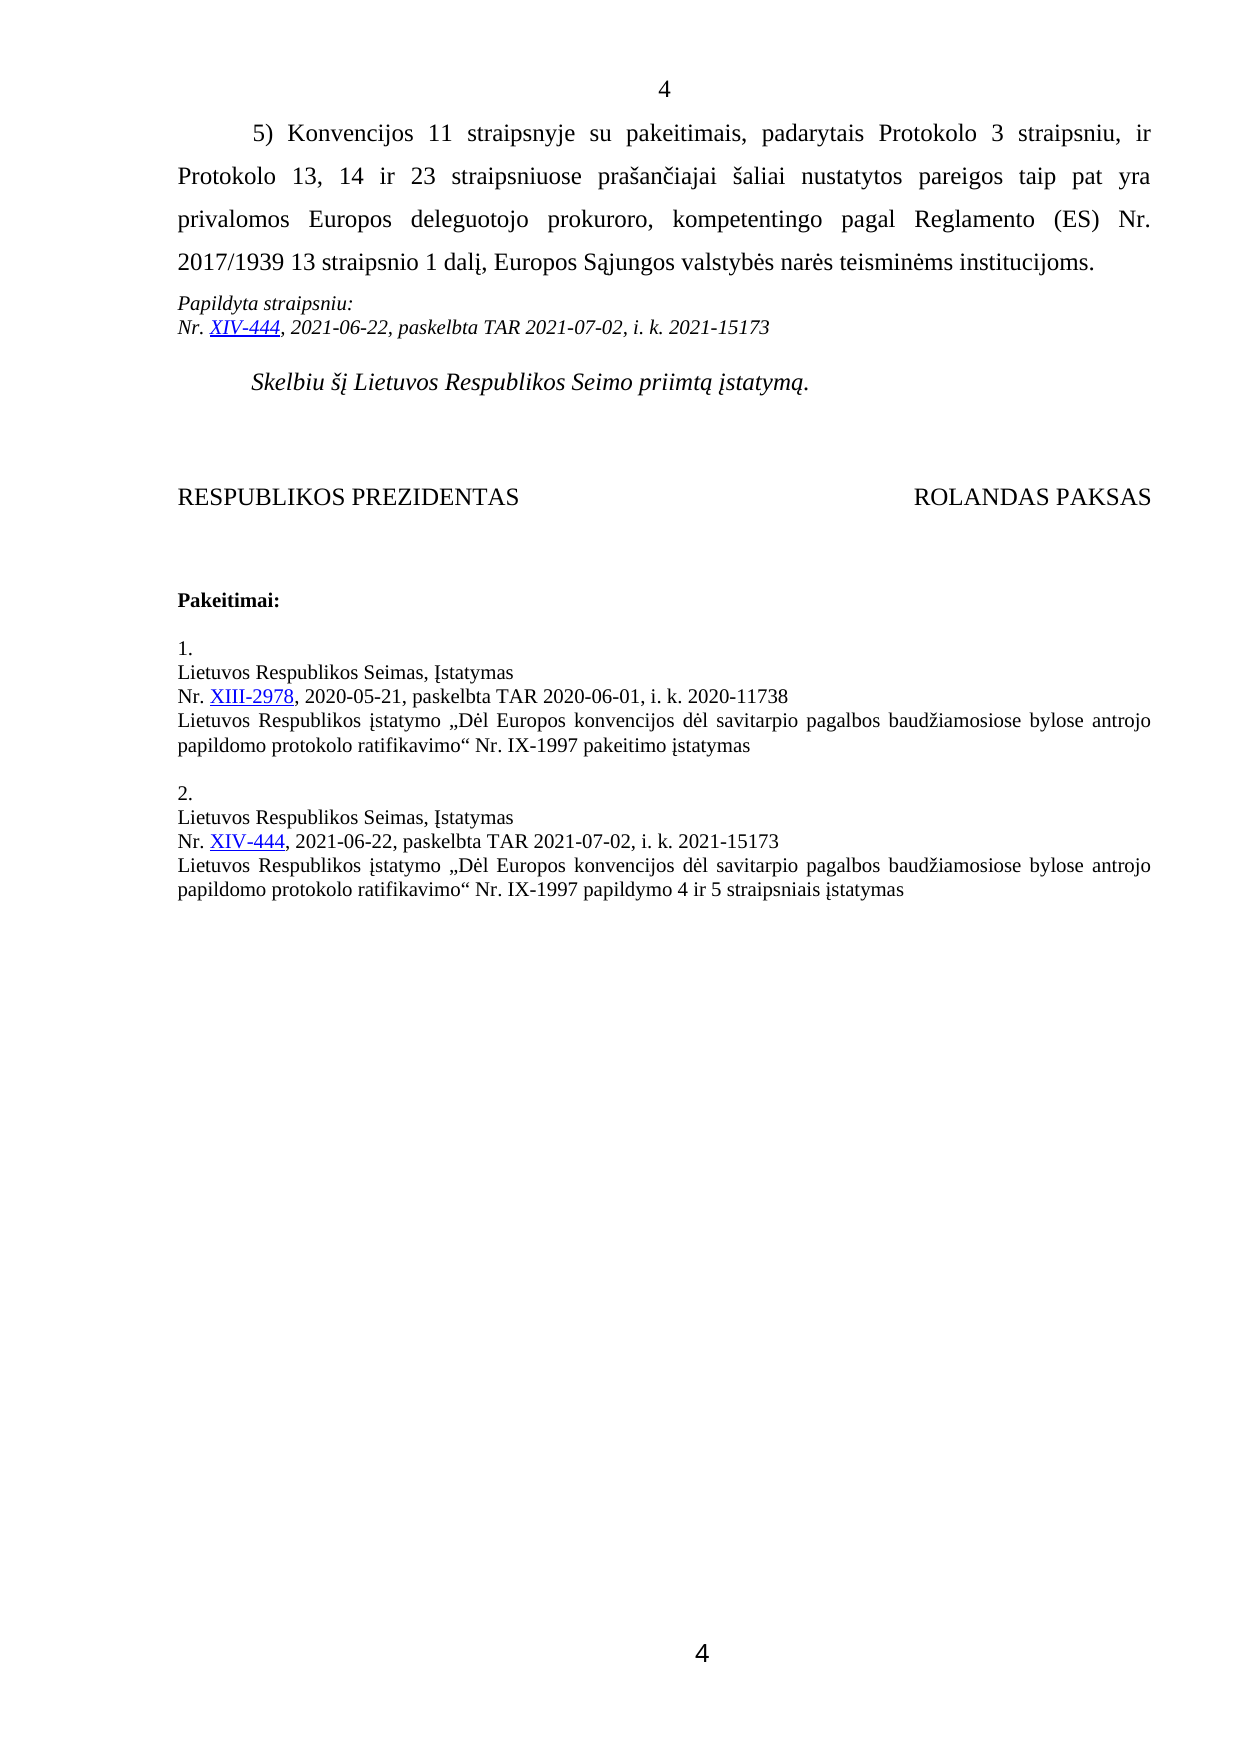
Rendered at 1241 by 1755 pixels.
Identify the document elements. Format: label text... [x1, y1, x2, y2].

text RESPUBLIKOS PREZIDENTAS ROLANDAS PAKSAS [177, 482, 1152, 511]
text Lietuvos Respublikos Seimas, Įstatymas [177, 660, 1152, 684]
text 5) Konvencijos 11 straipsnyje su pakeitimais, padarytais Protokolo 3 straipsniu, ir Protokolo 13, 14 ir 23 straipsniuose prašančiajai šaliai nustatytos pareigos taip pat yra privalomos Europos deleguotojo prokuroro, kompetentingo pagal Reglamento (ES) Nr. 2017/1939 13 straipsnio 1 dalį, Europos Sąjungos valstybės narės teisminėms institucijoms. [177, 118, 1152, 276]
text 1. [177, 636, 1152, 660]
text Papildyta straipsniu: [177, 291, 1152, 315]
text Skelbiu šį Lietuvos Respublikos Seimo priimtą įstatymą. [177, 367, 1152, 396]
text Nr. XIV-444, 2021-06-22, paskelbta TAR 2021-07-02, i. k. 2021-15173 [177, 829, 1152, 853]
text 2. [177, 781, 1152, 805]
text Nr. XIII-2978, 2020-05-21, paskelbta TAR 2020-06-01, i. k. 2020-11738 [177, 684, 1152, 708]
text Nr. XIV-444, 2021-06-22, paskelbta TAR 2021-07-02, i. k. 2021-15173 [177, 315, 1152, 339]
text Lietuvos Respublikos įstatymo „Dėl Europos konvencijos dėl savitarpio pagalbos baudžiamosiose bylose antrojo papildomo protokolo ratifikavimo“ Nr. IX-1997 papildymo 4 ir 5 straipsniais įstatymas [177, 853, 1152, 901]
text Lietuvos Respublikos įstatymo „Dėl Europos konvencijos dėl savitarpio pagalbos baudžiamosiose bylose antrojo papildomo protokolo ratifikavimo“ Nr. IX-1997 pakeitimo įstatymas [177, 708, 1152, 757]
text Lietuvos Respublikos Seimas, Įstatymas [177, 805, 1152, 829]
text Pakeitimai: [177, 588, 1152, 612]
